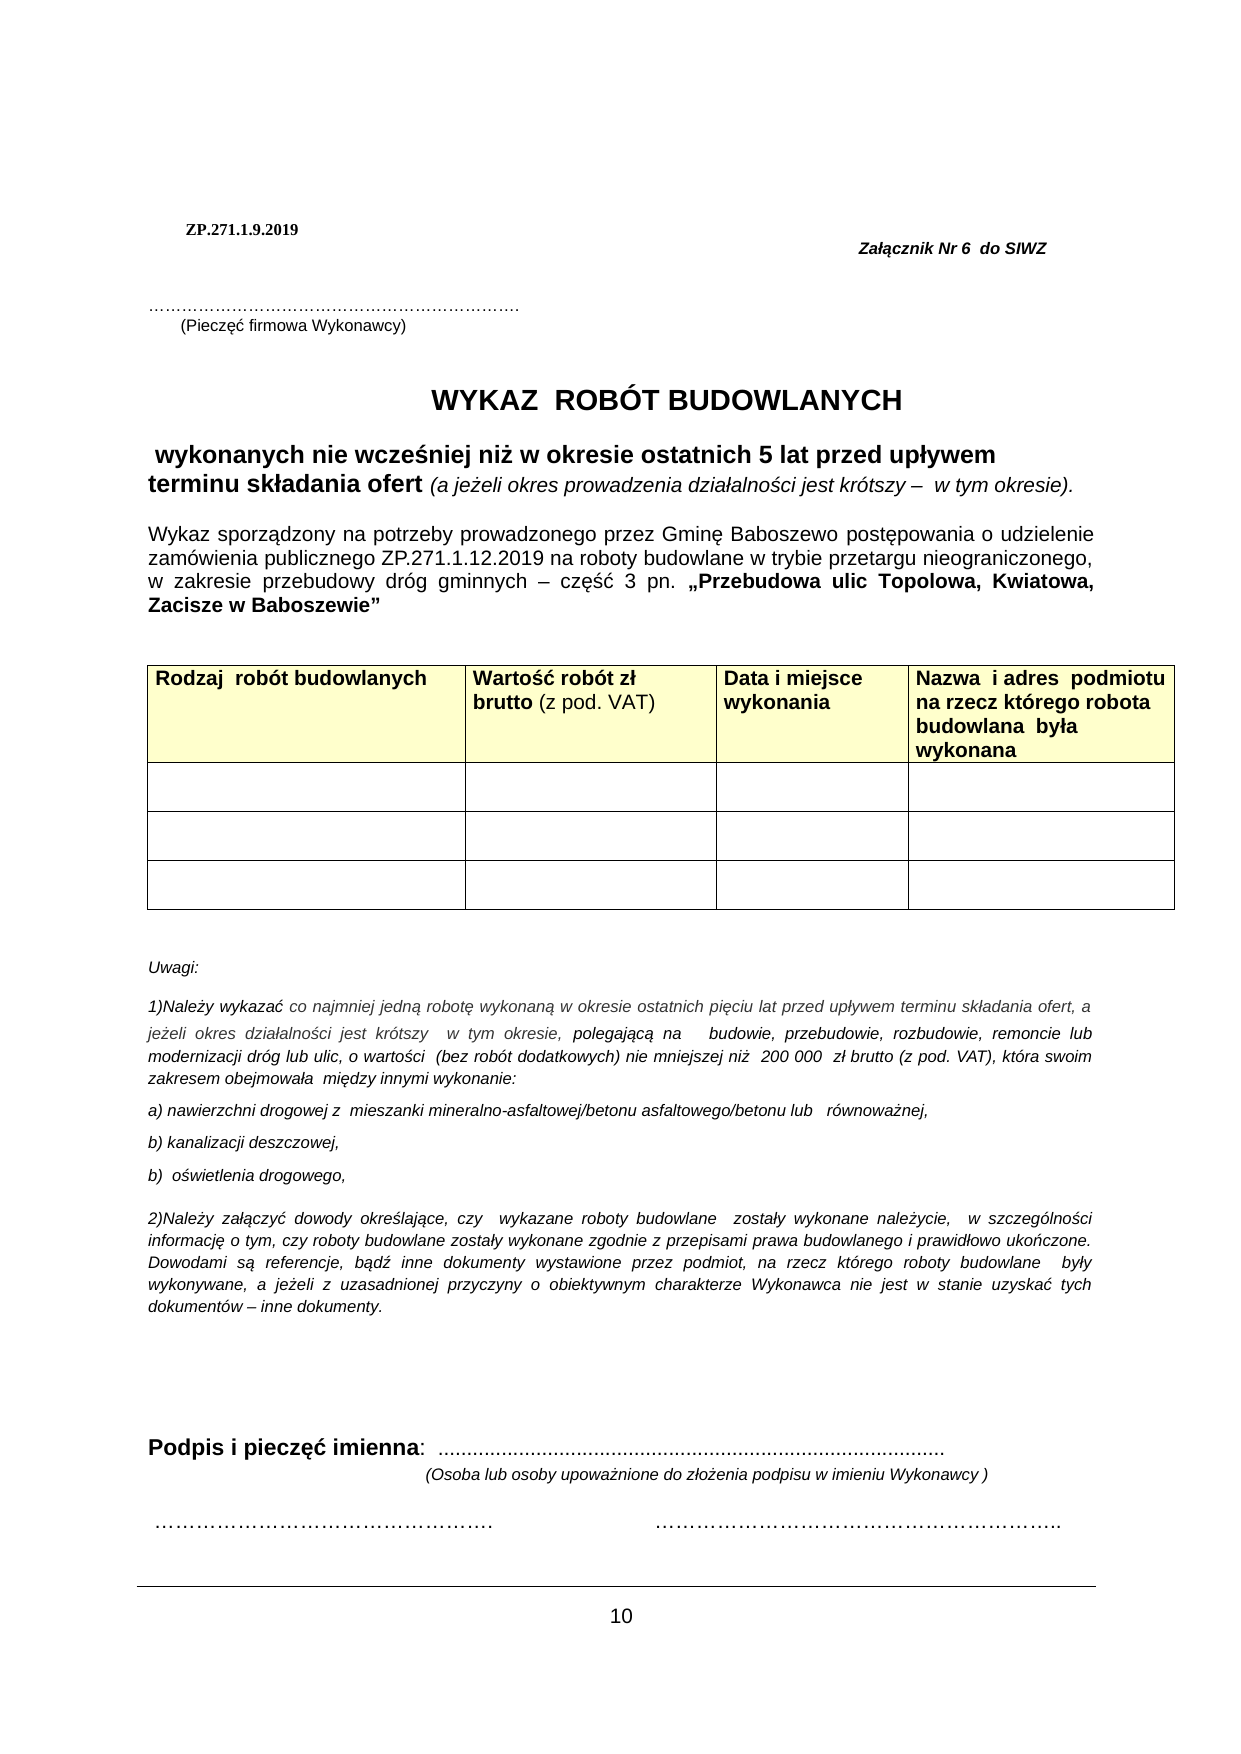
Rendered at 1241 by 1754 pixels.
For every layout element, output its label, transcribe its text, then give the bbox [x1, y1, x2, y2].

table_header Rodzaj robót budowlanych [148, 666, 465, 762]
table_cell [466, 861, 716, 909]
table_cell [466, 812, 716, 860]
table_cell [717, 812, 908, 860]
text ZP.271.1.9.2019 [185, 219, 1094, 239]
table_cell [148, 861, 465, 909]
text 2)Należy załączyć dowody określające, czy wykazane roboty budowlane zostały wykonane należycie, w szczególności informację o tym, czy roboty budowlane zostały wykonane zgodnie z przepisami prawa budowlanego i prawidłowo ukończone. Dowodami są referencje, bądź inne dokumenty wystawione przez podmiot, na rzecz którego roboty budowlane były wykonywane, a jeżeli z uzasadnionej przyczyny o obiektywnym charakterze Wykonawca nie jest w stanie uzyskać tych dokumentów – inne dokumenty. [148, 1208, 1094, 1316]
text …………………………………………………………. [148, 296, 1094, 315]
text Wykaz sporządzony na potrzeby prowadzonego przez Gminę Baboszewo postępowania o udzielenie zamówienia publicznego ZP.271.1.12.2019 na roboty budowlane w trybie przetargu nieograniczonego, w zakresie przebudowy dróg gminnych – część 3 pn. „Przebudowa ulic Topolowa, Kwiatowa, Zacisze w Baboszewie” [148, 521, 1094, 617]
table_cell [148, 812, 465, 860]
text b) oświetlenia drogowego, [148, 1166, 1094, 1185]
table_cell [148, 763, 465, 811]
table_cell [909, 861, 1174, 909]
text (Pieczęć firmowa Wykonawcy) [148, 315, 1094, 334]
table_cell [466, 763, 716, 811]
text Załącznik Nr 6 do SIWZ [148, 239, 1094, 258]
text b) kanalizacji deszczowej, [148, 1133, 1094, 1152]
text WYKAZ ROBÓT BUDOWLANYCH [148, 382, 1094, 416]
table_header Nazwa i adres podmiotu na rzecz którego robota budowlana była wykonana [909, 666, 1174, 762]
text …………………………………………. ………………………………………………….. [148, 1508, 1094, 1532]
text 1)Należy wykazać co najmniej jedną robotę wykonaną w okresie ostatnich pięciu lat przed upływem terminu składania ofert, a jeżeli okres działalności jest krótszy w tym okresie, polegającą na budowie, przebudowie, rozbudowie, remoncie lub modernizacji dróg lub ulic, o wartości (bez robót dodatkowych) nie mniejszej niż 200 000 zł brutto (z pod. VAT), która swoim zakresem obejmowała między innymi wykonanie: [148, 997, 1094, 1088]
text Uwagi: [148, 958, 1094, 977]
text wykonanych nie wcześniej niż w okresie ostatnich 5 lat przed upływem terminu składania ofert (a jeżeli okres prowadzenia działalności jest krótszy – w tym okresie). [148, 440, 1094, 497]
table_header Wartość robót zł brutto (z pod. VAT) [466, 666, 716, 762]
text Podpis i pieczęć imienna: ........................................................................................ [148, 1434, 1094, 1461]
table_cell [909, 812, 1174, 860]
table_cell [717, 861, 908, 909]
table_header Data i miejsce wykonania [717, 666, 908, 762]
table_cell [909, 763, 1174, 811]
table_cell [717, 763, 908, 811]
text a) nawierzchni drogowej z mieszanki mineralno-asfaltowej/betonu asfaltowego/betonu lub równoważnej, [148, 1101, 1094, 1120]
text (Osoba lub osoby upoważnione do złożenia podpisu w imieniu Wykonawcy ) [148, 1461, 1094, 1484]
